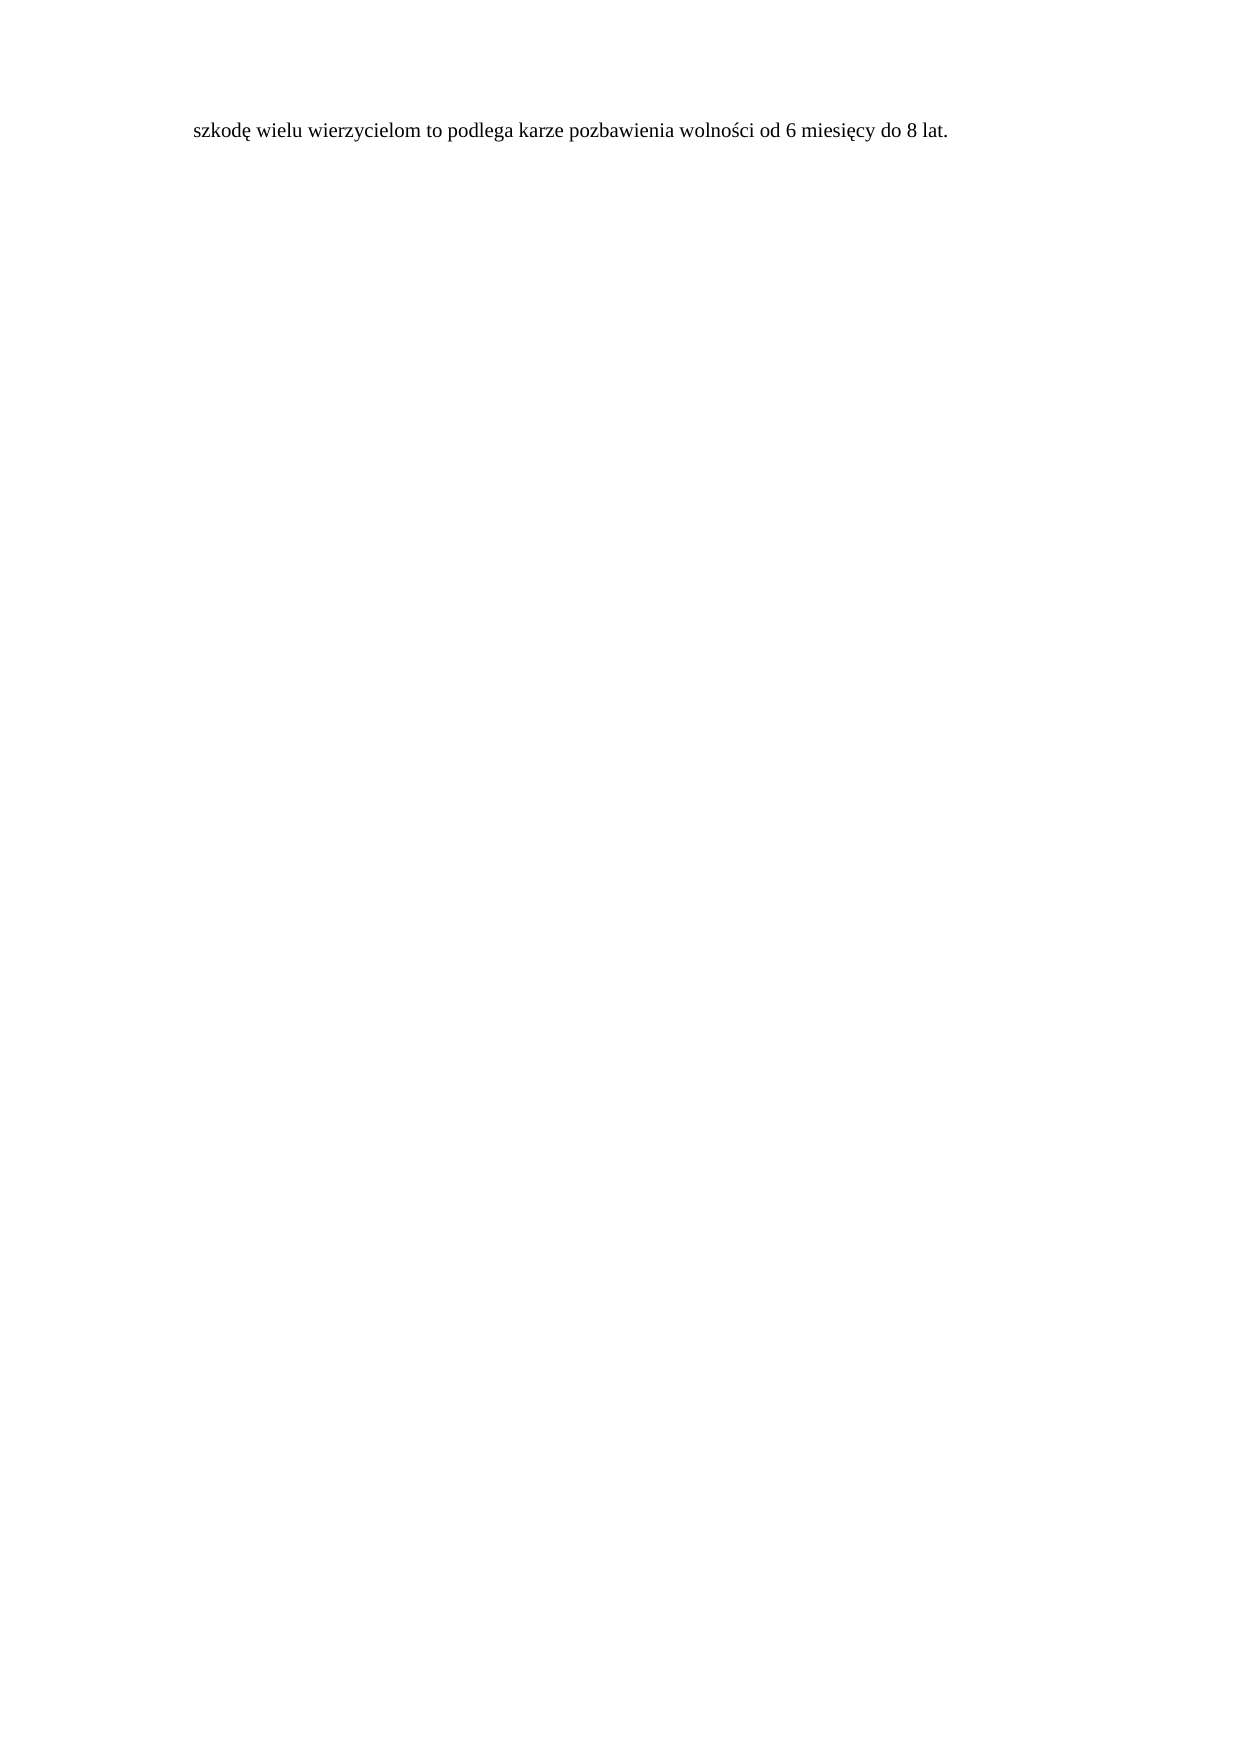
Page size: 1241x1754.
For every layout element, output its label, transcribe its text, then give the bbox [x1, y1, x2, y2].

text szkodę wielu wierzycielom to podlega karze pozbawienia wolności od 6 miesięcy do 8 lat. [193, 118, 1122, 142]
